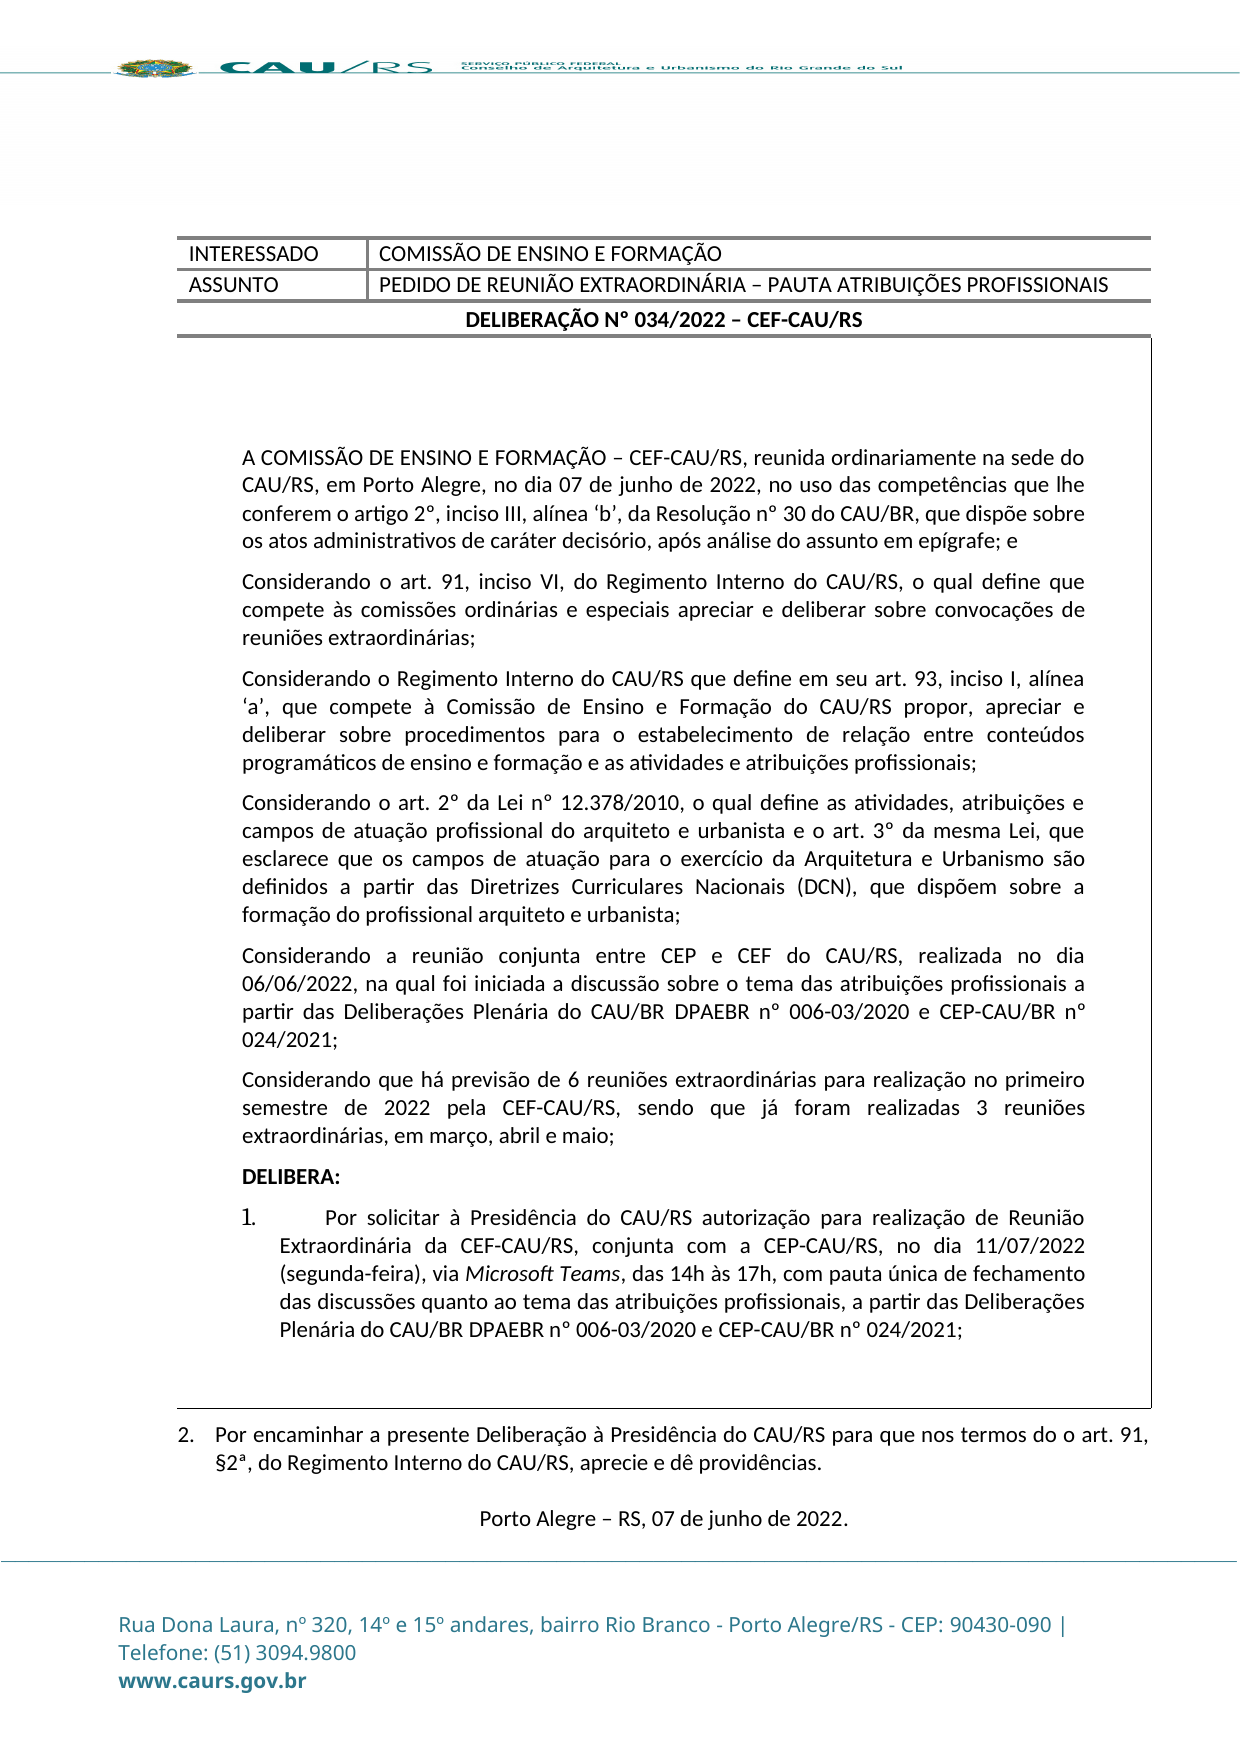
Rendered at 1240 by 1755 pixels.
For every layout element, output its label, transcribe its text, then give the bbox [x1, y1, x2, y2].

table_cell ASSUNTO [177, 271, 366, 299]
list A COMISSÃO DE ENSINO E FORMAÇÃO – CEF-CAU/RS, reunida ordinariamente na sede do CAU/RS, em Porto Alegre, no dia 07 de junho de 2022, no uso das competências que lhe conferem o artigo 2º, inciso III, alínea ‘b’, da Resolução nº 30 do CAU/BR, que dispõe sobre os atos administrativos de caráter decisório, após análise do assunto em epígrafe; e [177, 378, 1151, 503]
list Considerando que há previsão de 6 reuniões extraordinárias para realização no primeiro semestre de 2022 pela CEF-CAU/RS, sendo que já foram realizadas 3 reuniões extraordinárias, em março, abril e maio; [177, 1001, 1151, 1097]
text Porto Alegre – RS, 07 de junho de 2022. [177, 1504, 1151, 1533]
table_cell DELIBERAÇÃO Nº 034/2022 – CEF-CAU/RS [177, 303, 1151, 334]
list Considerando o art. 91, inciso VI, do Regimento Interno do CAU/RS, o qual define que compete às comissões ordinárias e especiais apreciar e deliberar sobre convocações de reuniões extraordinárias; [177, 503, 1151, 599]
list Por solicitar à Presidência do CAU/RS autorização para realização de Reunião Extraordinária da CEF-CAU/RS, conjunta com a CEP-CAU/RS, no dia 11/07/2022 (segunda-feira), via Microsoft Teams, das 14h às 17h, com pauta única de fechamento das discussões quanto ao tema das atribuições profissionais, a partir das Deliberações Plenária do CAU/BR DPAEBR nº 006-03/2020 e CEP-CAU/BR nº 024/2021; [177, 1138, 1151, 1408]
table_header INTERESSADO [177, 240, 366, 267]
table_cell PEDIDO DE REUNIÃO EXTRAORDINÁRIA – PAUTA ATRIBUIÇÕES PROFISSIONAIS [369, 271, 1151, 299]
list DELIBERA: [177, 1097, 1151, 1138]
table_header COMISSÃO DE ENSINO E FORMAÇÃO [369, 240, 1151, 267]
list Por encaminhar a presente Deliberação à Presidência do CAU/RS para que nos termos do o art. 91, §2ª, do Regimento Interno do CAU/RS, aprecie e dê providências. [177, 1421, 1151, 1477]
list Considerando o art. 2º da Lei nº 12.378/2010, o qual define as atividades, atribuições e campos de atuação profissional do arquiteto e urbanista e o art. 3º da mesma Lei, que esclarece que os campos de atuação para o exercício da Arquitetura e Urbanismo são definidos a partir das Diretrizes Curriculares Nacionais (DCN), que dispõem sobre a formação do profissional arquiteto e urbanista; [177, 724, 1151, 876]
list Considerando a reunião conjunta entre CEP e CEF do CAU/RS, realizada no dia 06/06/2022, na qual foi iniciada a discussão sobre o tema das atribuições profissionais a partir das Deliberações Plenária do CAU/BR DPAEBR nº 006-03/2020 e CEP-CAU/BR nº 024/2021; [177, 876, 1151, 1001]
list Considerando o Regimento Interno do CAU/RS que define em seu art. 93, inciso I, alínea ‘a’, que compete à Comissão de Ensino e Formação do CAU/RS propor, apreciar e deliberar sobre procedimentos para o estabelecimento de relação entre conteúdos programáticos de ensino e formação e as atividades e atribuições profissionais; [177, 599, 1151, 724]
